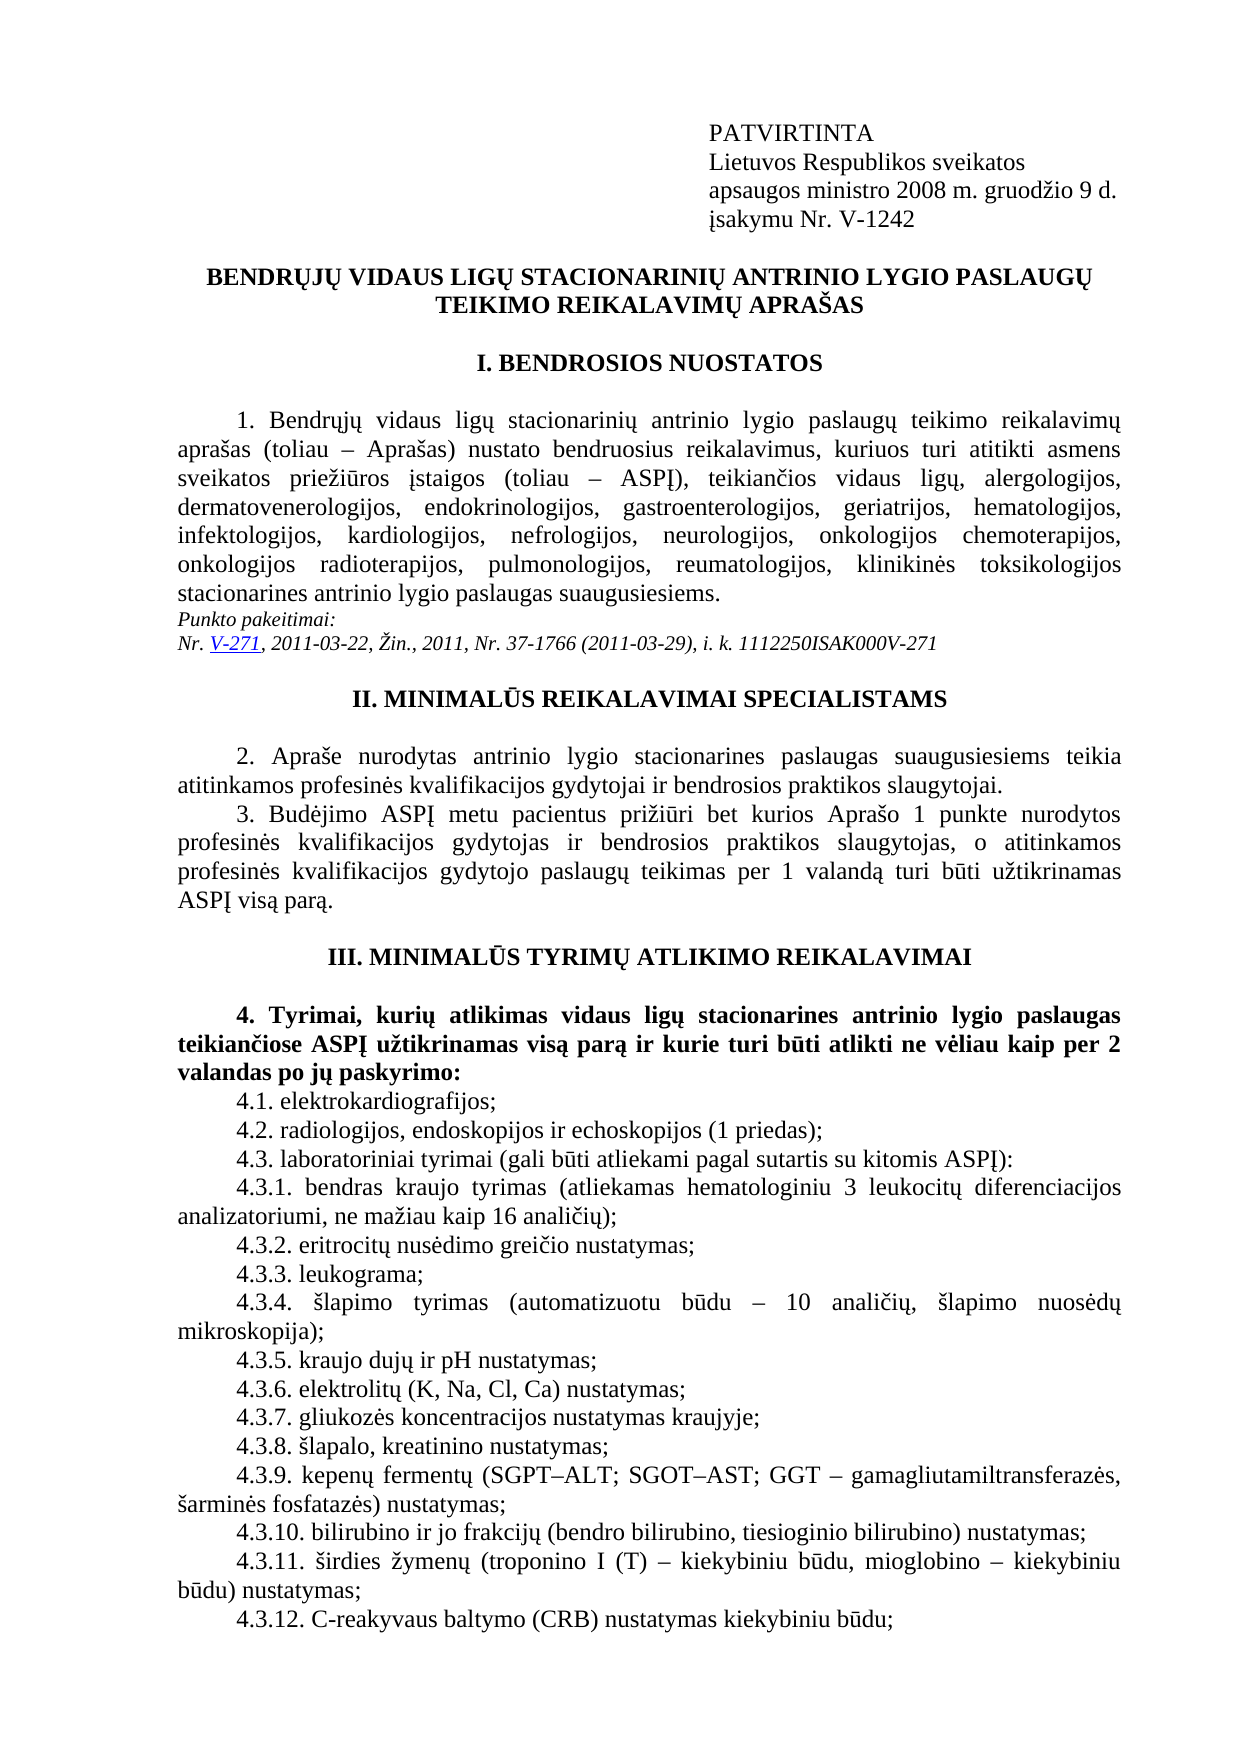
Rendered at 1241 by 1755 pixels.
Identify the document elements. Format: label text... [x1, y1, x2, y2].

text II. MINIMALŪS REIKALAVIMAI SPECIALISTAMS [177, 684, 1122, 712]
text apsaugos ministro 2008 m. gruodžio 9 d. [177, 176, 1122, 204]
text I. BENDROSIOS NUOSTATOS [177, 348, 1122, 377]
text 1. Bendrųjų vidaus ligų stacionarinių antrinio lygio paslaugų teikimo reikalavimų aprašas (toliau – Aprašas) nustato bendruosius reikalavimus, kuriuos turi atitikti asmens sveikatos priežiūros įstaigos (toliau – ASPĮ), teikiančios vidaus ligų, alergologijos, dermatovenerologijos, endokrinologijos, gastroenterologijos, geriatrijos, hematologijos, infektologijos, kardiologijos, nefrologijos, neurologijos, onkologijos chemoterapijos, onkologijos radioterapijos, pulmonologijos, reumatologijos, klinikinės toksikologijos stacionarines antrinio lygio paslaugas suaugusiesiems. [177, 406, 1122, 607]
text 4.3.5. kraujo dujų ir pH nustatymas; [177, 1345, 1122, 1374]
text 4.3. laboratoriniai tyrimai (gali būti atliekami pagal sutartis su kitomis ASPĮ): [177, 1144, 1122, 1172]
text 4.3.4. šlapimo tyrimas (automatizuotu būdu – 10 analičių, šlapimo nuosėdų mikroskopija); [177, 1287, 1122, 1345]
text 3. Budėjimo ASPĮ metu pacientus prižiūri bet kurios Aprašo 1 punkte nurodytos profesinės kvalifikacijos gydytojas ir bendrosios praktikos slaugytojas, o atitinkamos profesinės kvalifikacijos gydytojo paslaugų teikimas per 1 valandą turi būti užtikrinamas ASPĮ visą parą. [177, 799, 1122, 914]
text 4.3.6. elektrolitų (K, Na, Cl, Ca) nustatymas; [177, 1374, 1122, 1402]
text 4.3.3. leukograma; [177, 1259, 1122, 1287]
text 4.3.10. bilirubino ir jo frakcijų (bendro bilirubino, tiesioginio bilirubino) nustatymas; [177, 1517, 1122, 1546]
text 4.1. elektrokardiografijos; [177, 1086, 1122, 1115]
text 4.3.2. eritrocitų nusėdimo greičio nustatymas; [177, 1230, 1122, 1259]
text 4.3.9. kepenų fermentų (SGPT–ALT; SGOT–AST; GGT – gamagliutamiltransferazės, šarminės fosfatazės) nustatymas; [177, 1460, 1122, 1517]
text 2. Apraše nurodytas antrinio lygio stacionarines paslaugas suaugusiesiems teikia atitinkamos profesinės kvalifikacijos gydytojai ir bendrosios praktikos slaugytojai. [177, 741, 1122, 799]
text įsakymu Nr. V-1242 [177, 204, 1122, 233]
text III. MINIMALŪS TYRIMŲ ATLIKIMO REIKALAVIMAI [177, 942, 1122, 971]
text 4.3.12. C-reakyvaus baltymo (CRB) nustatymas kiekybiniu būdu; [177, 1604, 1122, 1632]
text 4.2. radiologijos, endoskopijos ir echoskopijos (1 priedas); [177, 1115, 1122, 1144]
text 4.3.11. širdies žymenų (troponino I (T) – kiekybiniu būdu, mioglobino – kiekybiniu būdu) nustatymas; [177, 1546, 1122, 1604]
text 4. Tyrimai, kurių atlikimas vidaus ligų stacionarines antrinio lygio paslaugas teikiančiose ASPĮ užtikrinamas visą parą ir kurie turi būti atlikti ne vėliau kaip per 2 valandas po jų paskyrimo: [177, 1000, 1122, 1086]
text Nr. V-271, 2011-03-22, Žin., 2011, Nr. 37-1766 (2011-03-29), i. k. 1112250ISAK000V-271 [177, 631, 1122, 655]
text 4.3.1. bendras kraujo tyrimas (atliekamas hematologiniu 3 leukocitų diferenciacijos analizatoriumi, ne mažiau kaip 16 analičių); [177, 1172, 1122, 1230]
text Punkto pakeitimai: [177, 607, 1122, 631]
text BENDRŲJŲ VIDAUS LIGŲ STACIONARINIŲ ANTRINIO LYGIO PASLAUGŲ TEIKIMO REIKALAVIMŲ APRAŠAS [177, 262, 1122, 319]
text 4.3.7. gliukozės koncentracijos nustatymas kraujyje; [177, 1402, 1122, 1431]
text 4.3.8. šlapalo, kreatinino nustatymas; [177, 1431, 1122, 1460]
text Lietuvos Respublikos sveikatos [177, 147, 1122, 176]
text PATVIRTINTA [709, 118, 1122, 147]
